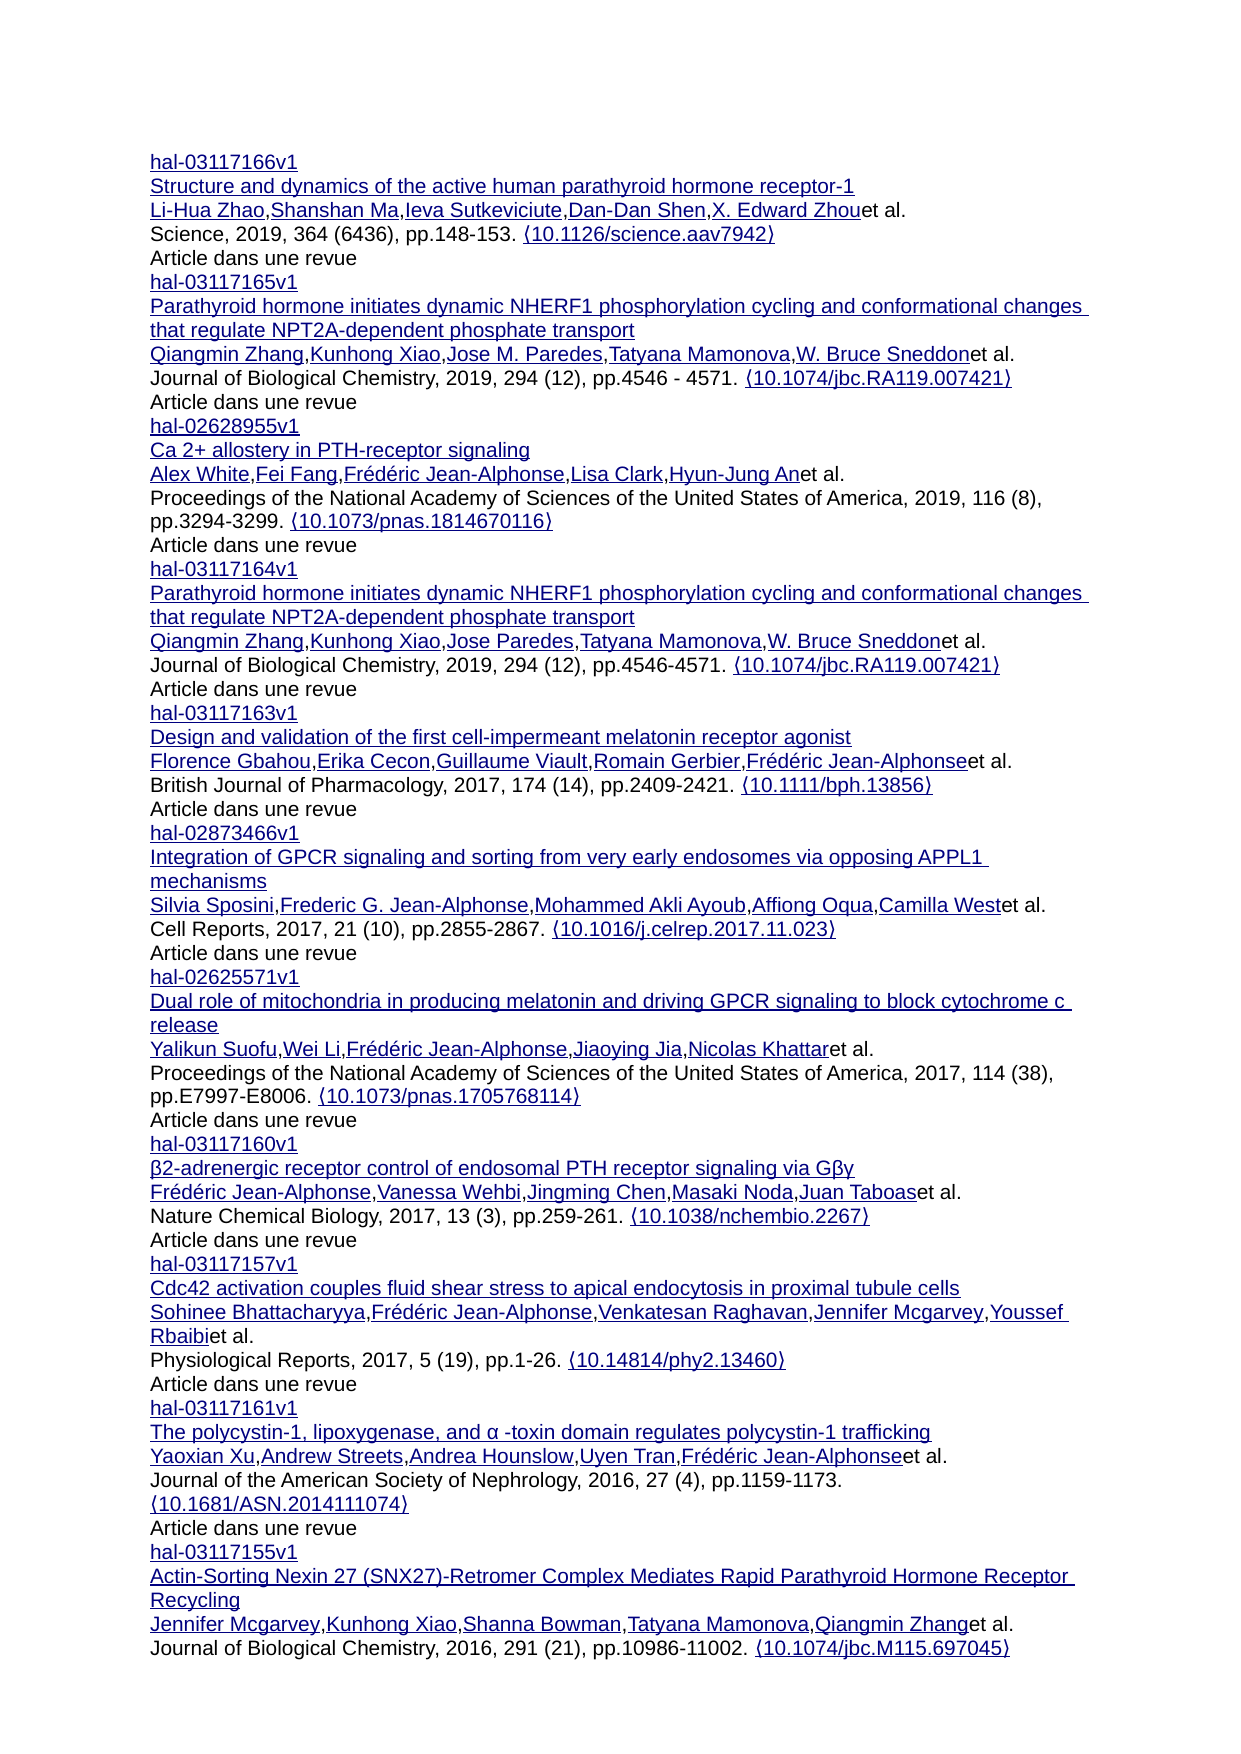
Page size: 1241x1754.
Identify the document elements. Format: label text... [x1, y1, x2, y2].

table_cell β2-adrenergic receptor control of endosomal PTH receptor signaling via Gβγ Frédéric Jean-Alphonse,Vanessa Wehbi,Jingming Chen,Masaki Noda,Juan Taboaset al. Nature Chemical Biology, 2017, 13 (3), pp.259-261. ⟨10.1038/nchembio.2267⟩ Article dans une revue hal-03117157v1 [150, 1156, 1090, 1276]
table_cell Integration of GPCR signaling and sorting from very early endosomes via opposing APPL1 mechanisms Silvia Sposini,Frederic G. Jean-Alphonse,Mohammed Akli Ayoub,Affiong Oqua,Camilla Westet al. Cell Reports, 2017, 21 (10), pp.2855-2867. ⟨10.1016/j.celrep.2017.11.023⟩ Article dans une revue hal-02625571v1 [150, 845, 1090, 988]
table_cell Parathyroid hormone initiates dynamic NHERF1 phosphorylation cycling and conformational changes that regulate NPT2A-dependent phosphate transport Qiangmin Zhang,Kunhong Xiao,Jose Paredes,Tatyana Mamonova,W. Bruce Sneddonet al. Journal of Biological Chemistry, 2019, 294 (12), pp.4546-4571. ⟨10.1074/jbc.RA119.007421⟩ Article dans une revue hal-03117163v1 [150, 581, 1090, 725]
table_cell Parathyroid hormone initiates dynamic NHERF1 phosphorylation cycling and conformational changes that regulate NPT2A-dependent phosphate transport Qiangmin Zhang,Kunhong Xiao,Jose M. Paredes,Tatyana Mamonova,W. Bruce Sneddonet al. Journal of Biological Chemistry, 2019, 294 (12), pp.4546 - 4571. ⟨10.1074/jbc.RA119.007421⟩ Article dans une revue hal-02628955v1 [150, 294, 1090, 437]
table_cell Ca 2+ allostery in PTH-receptor signaling Alex White,Fei Fang,Frédéric Jean-Alphonse,Lisa Clark,Hyun-Jung Anet al. Proceedings of the National Academy of Sciences of the United States of America, 2019, 116 (8), pp.3294-3299. ⟨10.1073/pnas.1814670116⟩ Article dans une revue hal-03117164v1 [150, 438, 1090, 581]
table_cell Actin-Sorting Nexin 27 (SNX27)-Retromer Complex Mediates Rapid Parathyroid Hormone Receptor Recycling Jennifer Mcgarvey,Kunhong Xiao,Shanna Bowman,Tatyana Mamonova,Qiangmin Zhanget al. Journal of Biological Chemistry, 2016, 291 (21), pp.10986-11002. ⟨10.1074/jbc.M115.697045⟩ [150, 1564, 1090, 1659]
table_cell The polycystin-1, lipoxygenase, and α -toxin domain regulates polycystin-1 trafficking Yaoxian Xu,Andrew Streets,Andrea Hounslow,Uyen Tran,Frédéric Jean-Alphonseet al. Journal of the American Society of Nephrology, 2016, 27 (4), pp.1159-1173. ⟨10.1681/ASN.2014111074⟩ Article dans une revue hal-03117155v1 [150, 1420, 1090, 1563]
table_cell Cdc42 activation couples fluid shear stress to apical endocytosis in proximal tubule cells Sohinee Bhattacharyya,Frédéric Jean-Alphonse,Venkatesan Raghavan,Jennifer Mcgarvey,Youssef Rbaibiet al. Physiological Reports, 2017, 5 (19), pp.1-26. ⟨10.14814/phy2.13460⟩ Article dans une revue hal-03117161v1 [150, 1276, 1090, 1420]
table_cell Design and validation of the first cell-impermeant melatonin receptor agonist Florence Gbahou,Erika Cecon,Guillaume Viault,Romain Gerbier,Frédéric Jean-Alphonseet al. British Journal of Pharmacology, 2017, 174 (14), pp.2409-2421. ⟨10.1111/bph.13856⟩ Article dans une revue hal-02873466v1 [150, 725, 1090, 845]
table_cell Dual role of mitochondria in producing melatonin and driving GPCR signaling to block cytochrome c release Yalikun Suofu,Wei Li,Frédéric Jean-Alphonse,Jiaoying Jia,Nicolas Khattaret al. Proceedings of the National Academy of Sciences of the United States of America, 2017, 114 (38), pp.E7997-E8006. ⟨10.1073/pnas.1705768114⟩ Article dans une revue hal-03117160v1 [150, 989, 1090, 1156]
table_cell hal-03117166v1 [150, 150, 1090, 174]
table_cell Structure and dynamics of the active human parathyroid hormone receptor-1 Li-Hua Zhao,Shanshan Ma,Ieva Sutkeviciute,Dan-Dan Shen,X. Edward Zhouet al. Science, 2019, 364 (6436), pp.148-153. ⟨10.1126/science.aav7942⟩ Article dans une revue hal-03117165v1 [150, 174, 1090, 294]
